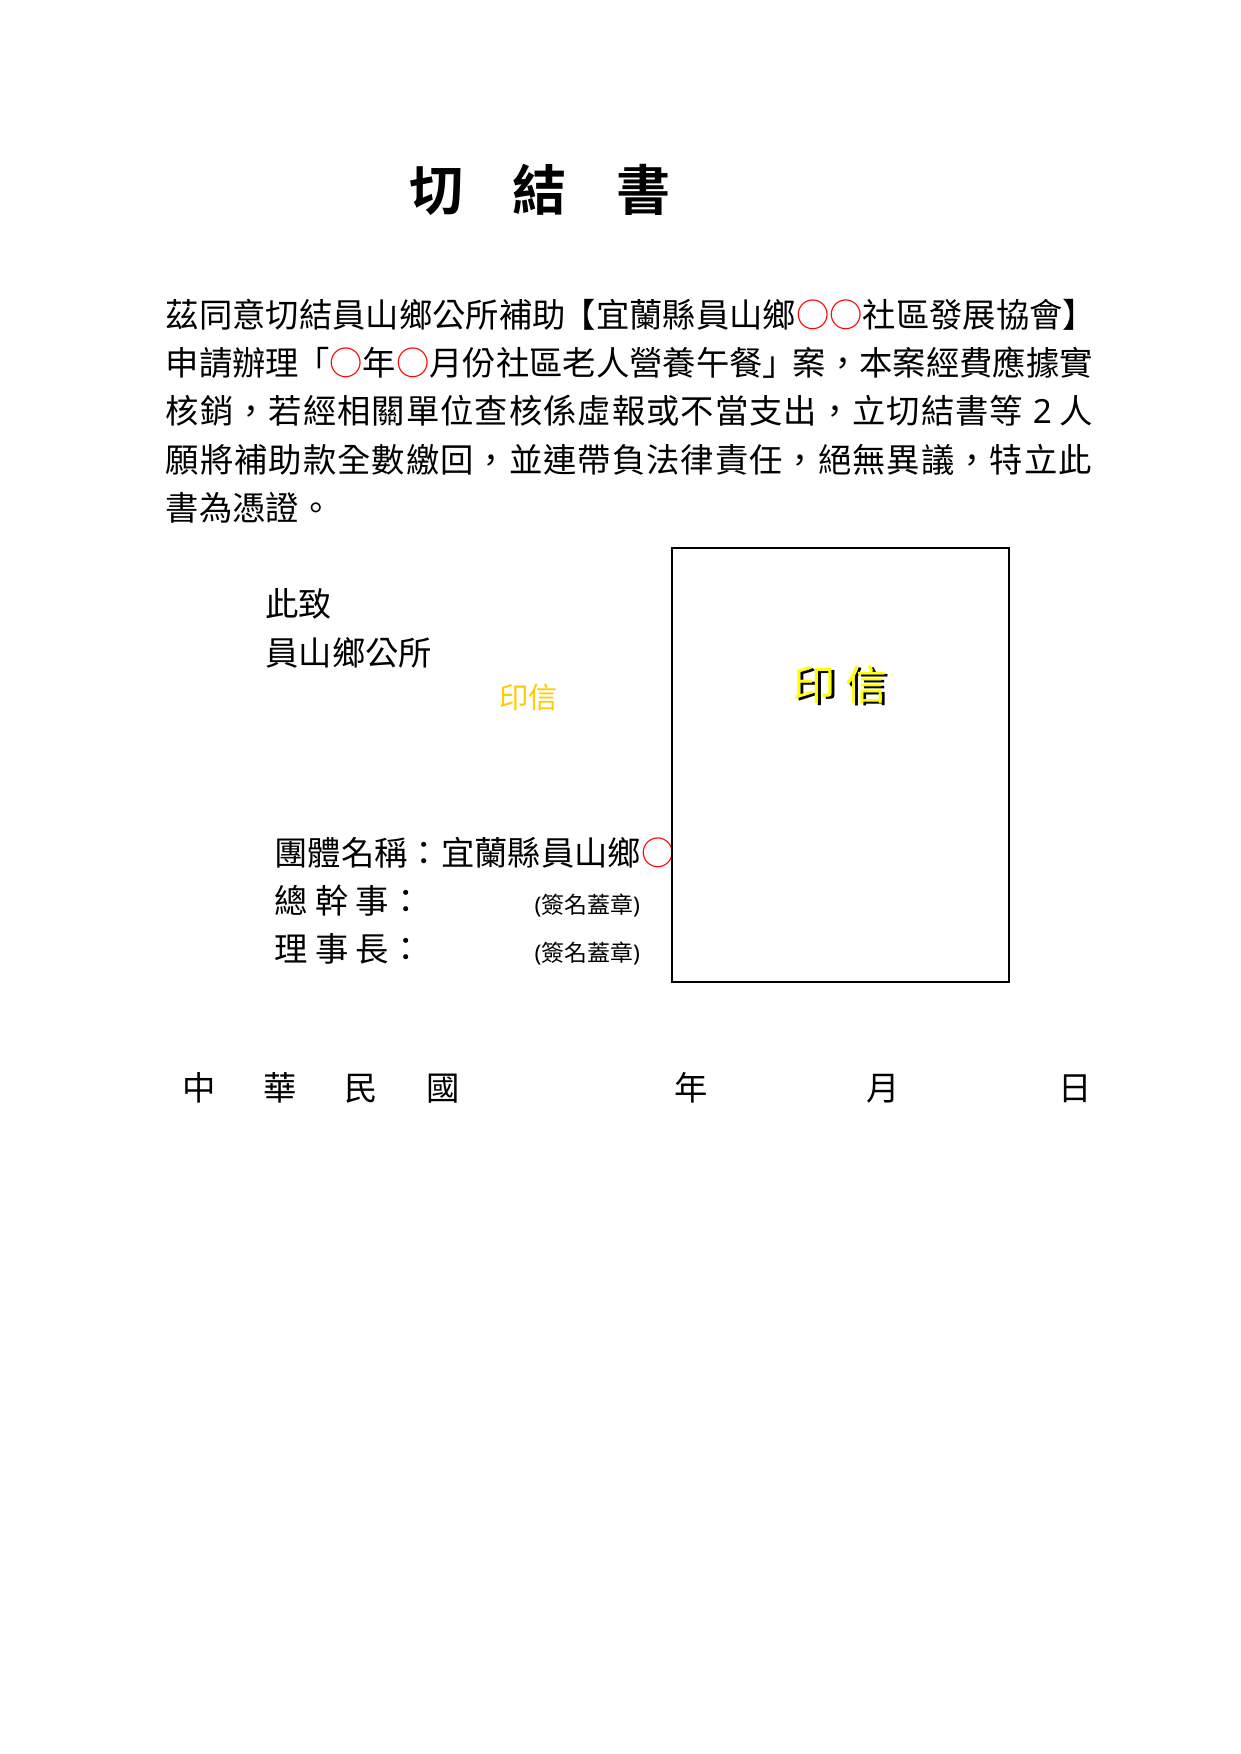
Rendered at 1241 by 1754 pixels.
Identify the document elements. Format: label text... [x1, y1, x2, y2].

text 印信 [165, 674, 671, 717]
text 切 結 書 [165, 148, 1093, 226]
text 理 事 長： (簽名蓋章) [165, 923, 671, 971]
text 中華民國 年 月 日 [165, 1062, 1093, 1110]
text 總 幹 事： (簽名蓋章) [165, 875, 671, 923]
text 團體名稱：宜蘭縣員山鄉○○社區發展協會 [1010, 826, 1093, 875]
text [1010, 875, 1093, 923]
text [1010, 626, 1093, 674]
text [1010, 578, 1093, 626]
text 印 信 [687, 652, 993, 712]
text 此致 [165, 578, 671, 626]
text 團體名稱：宜蘭縣員山鄉○○社區發展協會 [165, 826, 671, 875]
text 茲同意切結員山鄉公所補助【宜蘭縣員山鄉○○社區發展協會】申請辦理「○年○月份社區老人營養午餐」案，本案經費應據實核銷，若經相關單位查核係虛報或不當支出，立切結書等2人願將補助款全數繳回，並連帶負法律責任，絕無異議，特立此書為憑證。 [166, 288, 1093, 530]
text [1010, 674, 1093, 717]
text [1010, 923, 1093, 971]
text 員山鄉公所 [165, 626, 671, 674]
